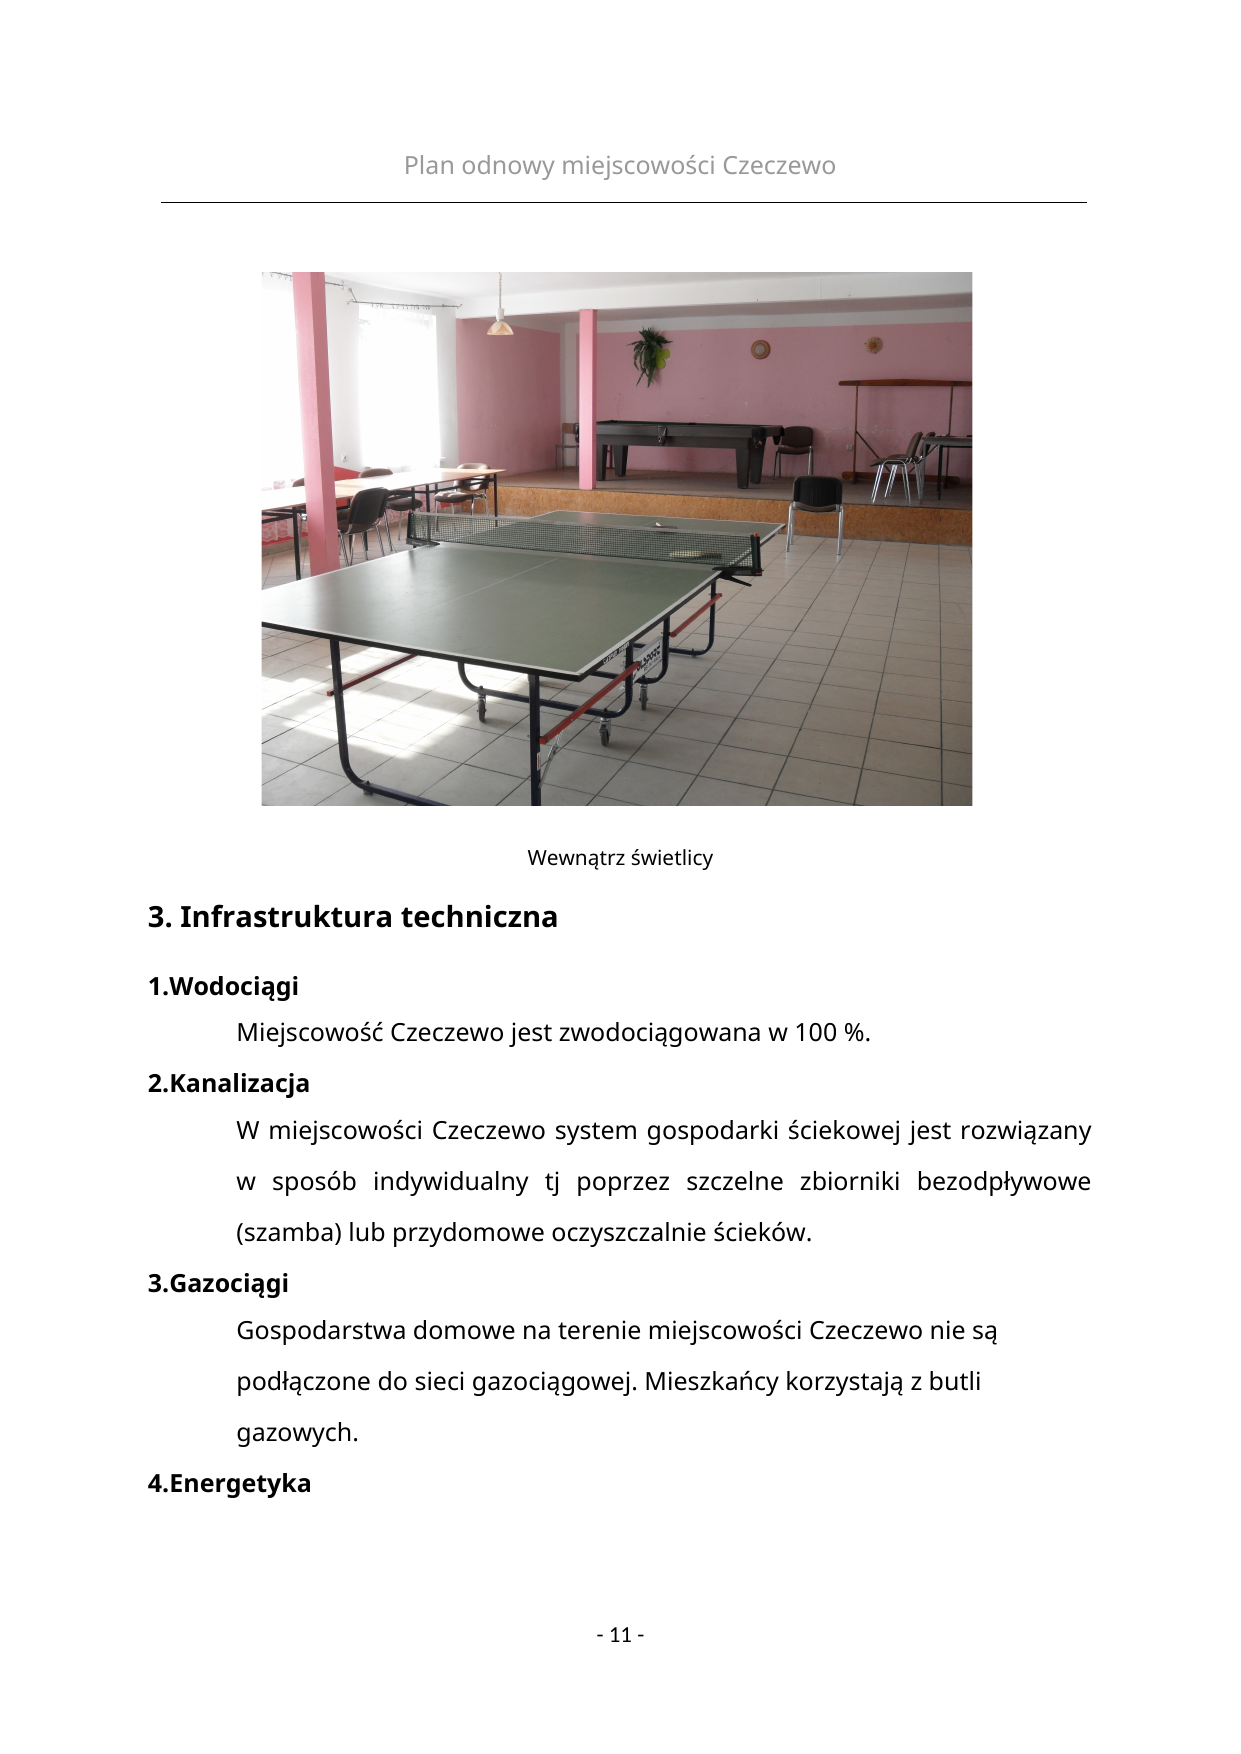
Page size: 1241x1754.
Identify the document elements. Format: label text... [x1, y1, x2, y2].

list Wodociągi [148, 968, 1093, 1003]
text Wewnątrz świetlicy [148, 843, 1093, 872]
subtitle Infrastruktura techniczna [148, 897, 1093, 936]
text W miejscowości Czeczewo system gospodarki ściekowej jest rozwiązany w sposób indywidualny tj poprzez szczelne zbiorniki bezodpływowe (szamba) lub przydomowe oczyszczalnie ścieków. [236, 1113, 1093, 1249]
list Gazociągi [148, 1266, 1093, 1300]
text Gospodarstwa domowe na terenie miejscowości Czeczewo nie są podłączone do sieci gazociągowej. Mieszkańcy korzystają z butli gazowych. [236, 1312, 1093, 1448]
picture [261, 272, 973, 806]
text Miejscowość Czeczewo jest zwodociągowana w 100 %. [236, 1015, 1093, 1049]
list Energetyka [148, 1466, 1093, 1499]
list Kanalizacja [148, 1066, 1093, 1100]
